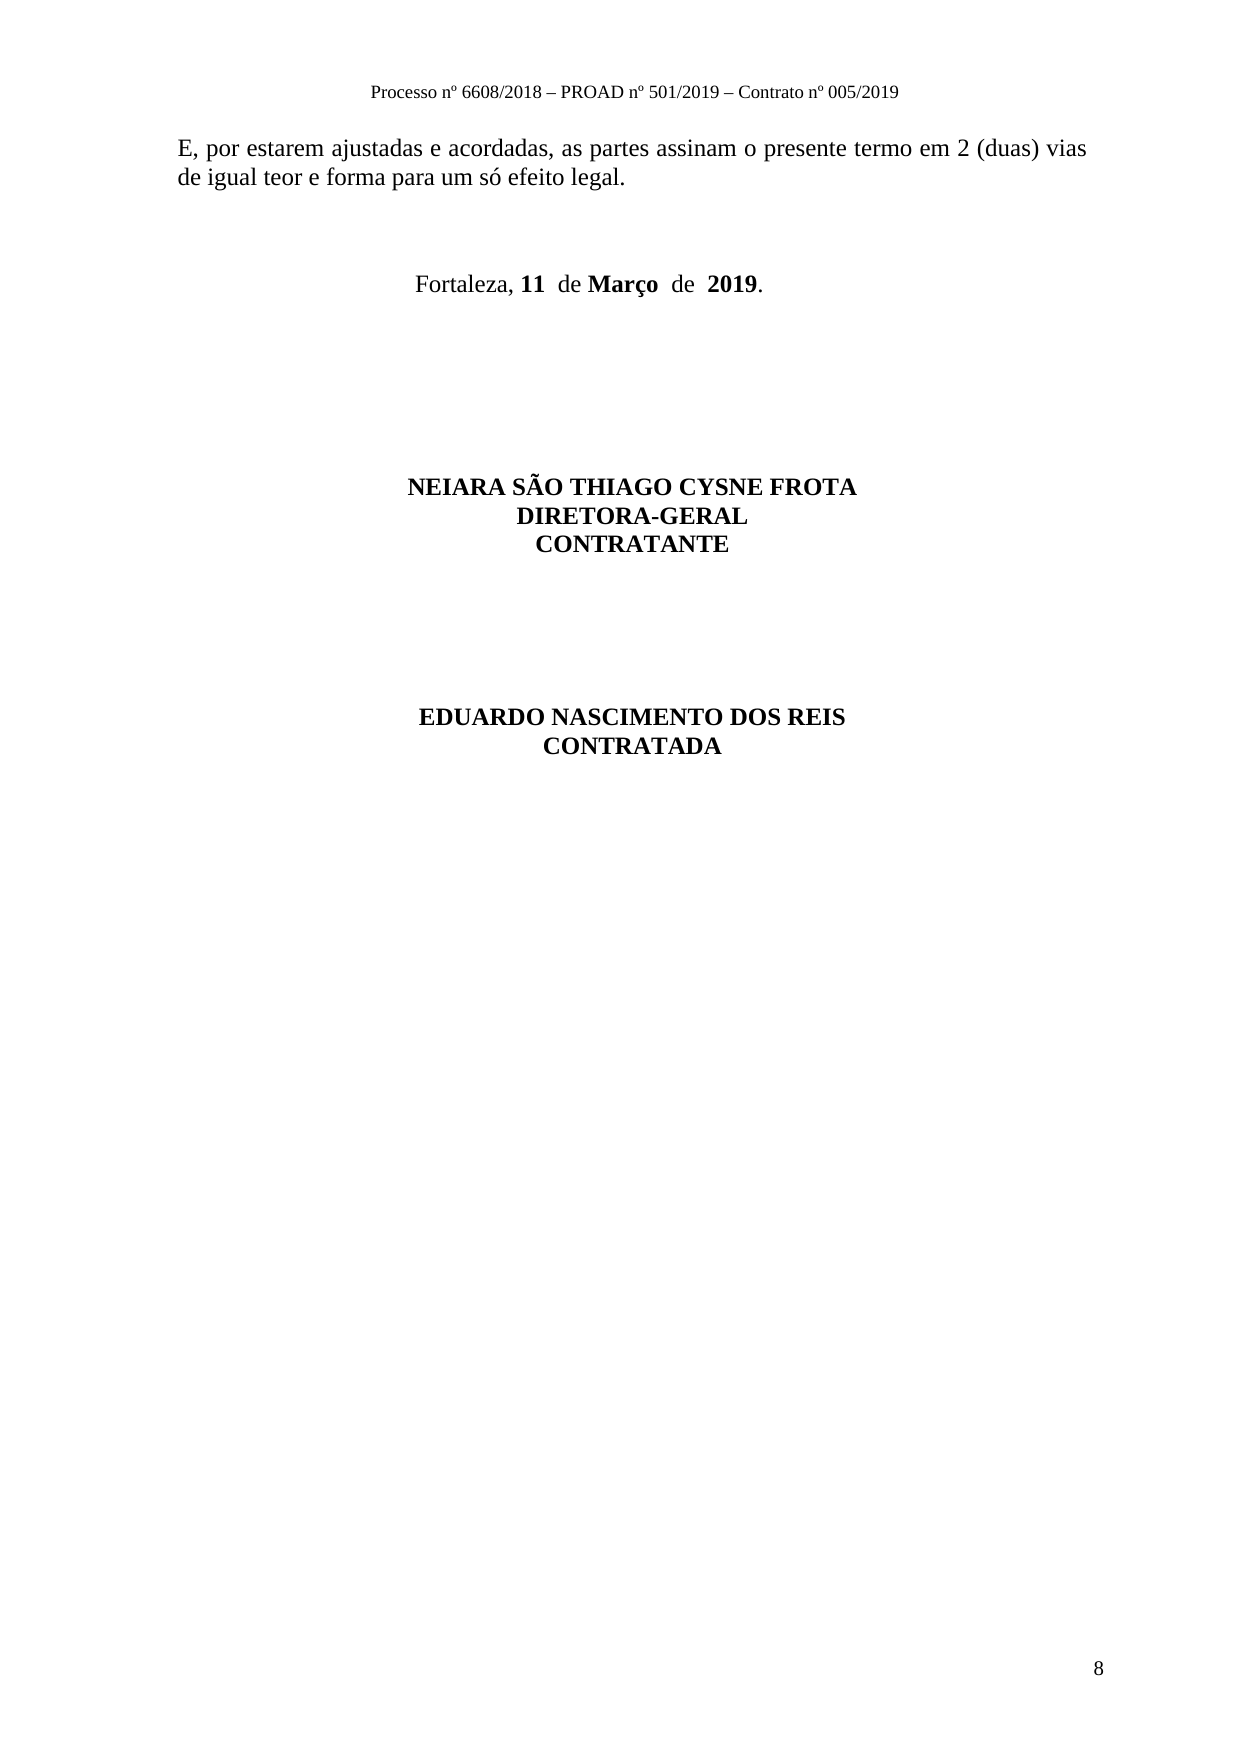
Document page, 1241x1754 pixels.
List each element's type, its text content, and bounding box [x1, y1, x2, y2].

text NEIARA SÃO THIAGO CYSNE FROTA [177, 472, 1087, 501]
text DIRETORA-GERAL [177, 501, 1087, 529]
text CONTRATADA [177, 731, 1087, 759]
text E, por estarem ajustadas e acordadas, as partes assinam o presente termo em 2 (duas) vias de igual teor e forma para um só efeito legal. [177, 133, 1087, 190]
text EDUARDO NASCIMENTO DOS REIS [177, 702, 1087, 731]
subtitle Fortaleza, 11 de Março de 2019. [177, 269, 1087, 298]
text CONTRATANTE [177, 529, 1087, 558]
